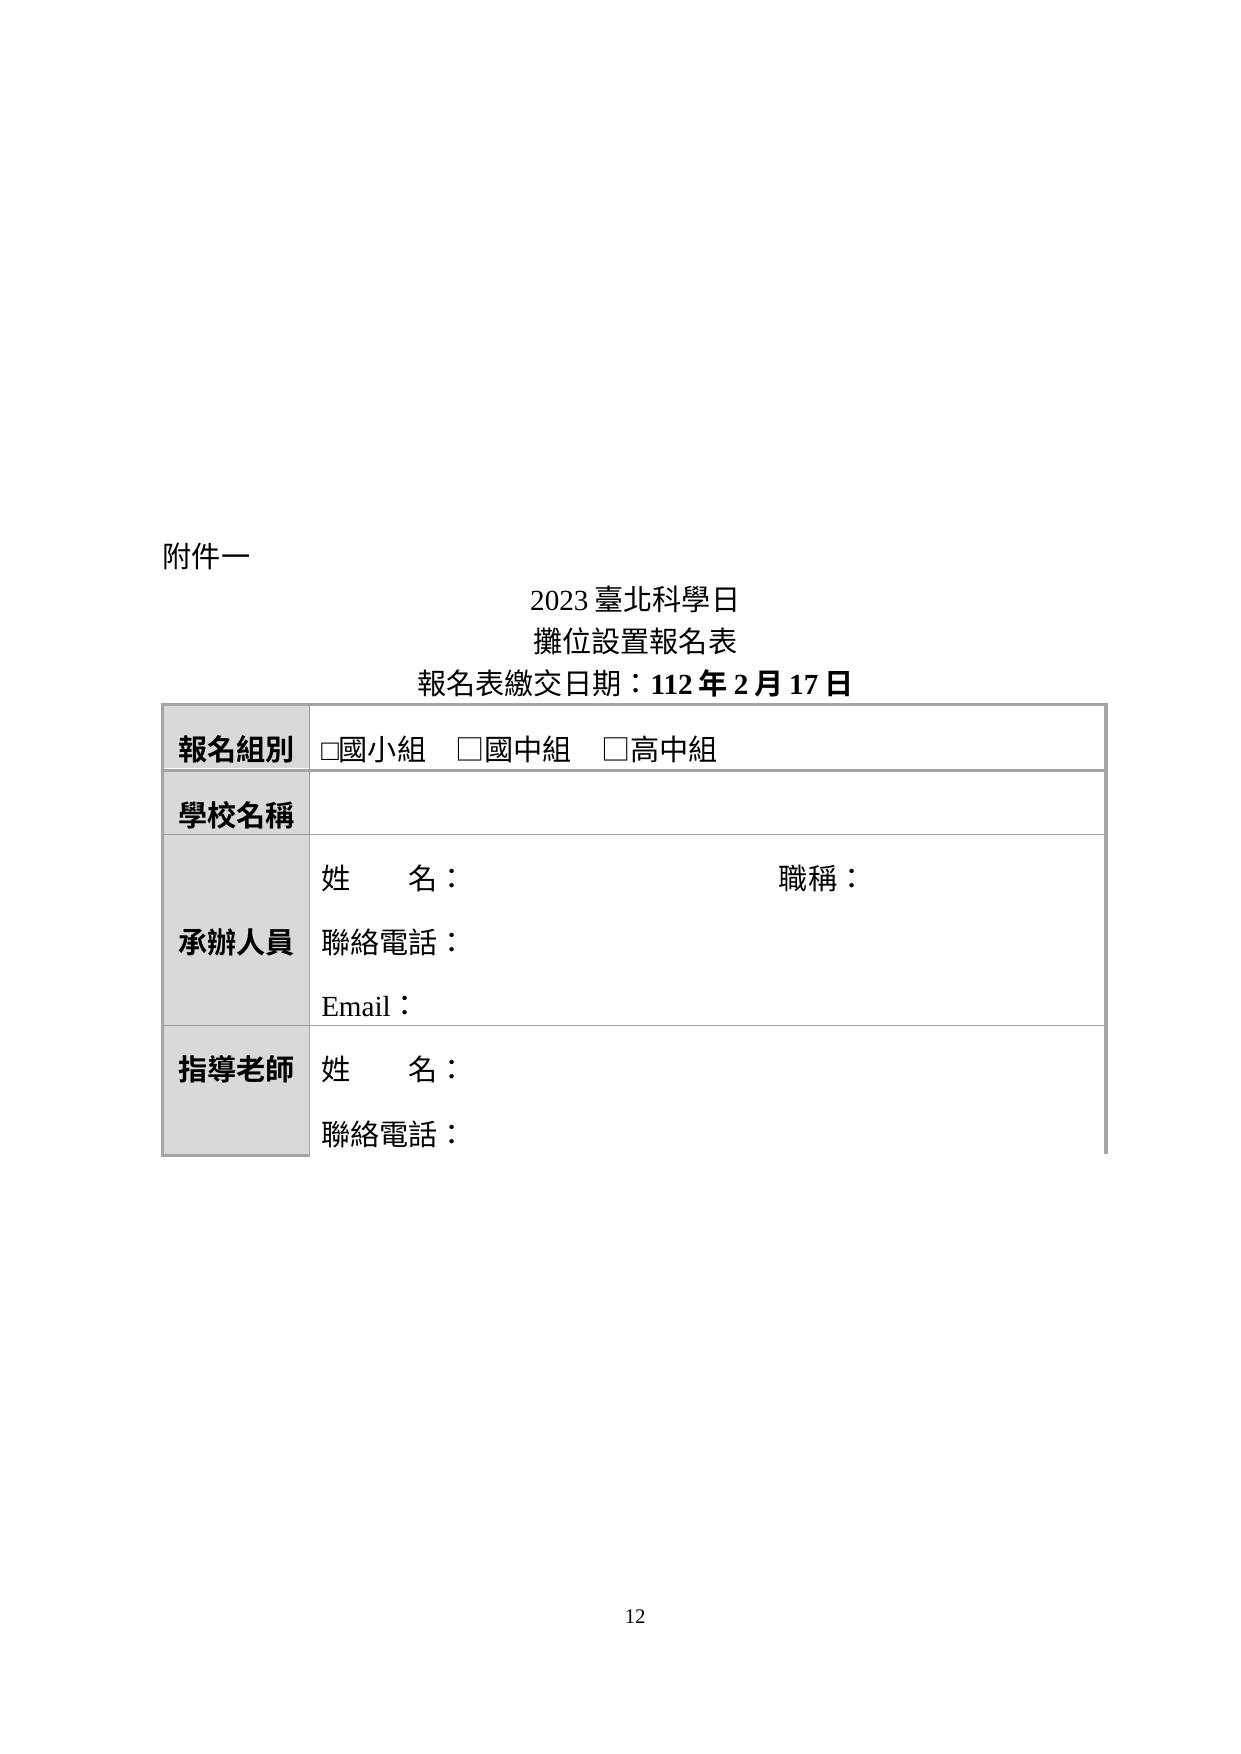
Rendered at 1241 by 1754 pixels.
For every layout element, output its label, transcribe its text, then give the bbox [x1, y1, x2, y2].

table_cell 姓 名： [310, 1026, 484, 1088]
table_cell 職稱： [768, 835, 886, 898]
table_cell [484, 1088, 1104, 1154]
table_cell Email： [310, 961, 484, 1025]
text 報名表繳交日期：112年2月17日 [162, 661, 1107, 703]
table_cell 聯絡電話： [310, 1088, 484, 1154]
table_cell [484, 1026, 767, 1088]
table_cell [484, 835, 767, 898]
table_cell [310, 772, 1104, 834]
text 攤位設置報名表 [162, 618, 1107, 661]
table_cell 學校名稱 [164, 772, 309, 834]
text 2023臺北科學日 [162, 576, 1107, 618]
table_cell 姓 名： [310, 835, 484, 898]
table_cell 聯絡電話： [310, 898, 484, 961]
table_header □國小組 □國中組 □高中組 [310, 706, 1104, 768]
text 附件一 [162, 534, 1107, 576]
table_cell 承辦人員 [164, 835, 309, 1025]
table_cell [886, 835, 1104, 898]
table_cell 指導老師 [164, 1026, 309, 1154]
table_cell [484, 898, 1104, 961]
table_cell [768, 1026, 886, 1088]
table_cell [484, 961, 1104, 1025]
table_cell [886, 1026, 1104, 1088]
table_header 報名組別 [164, 706, 309, 768]
